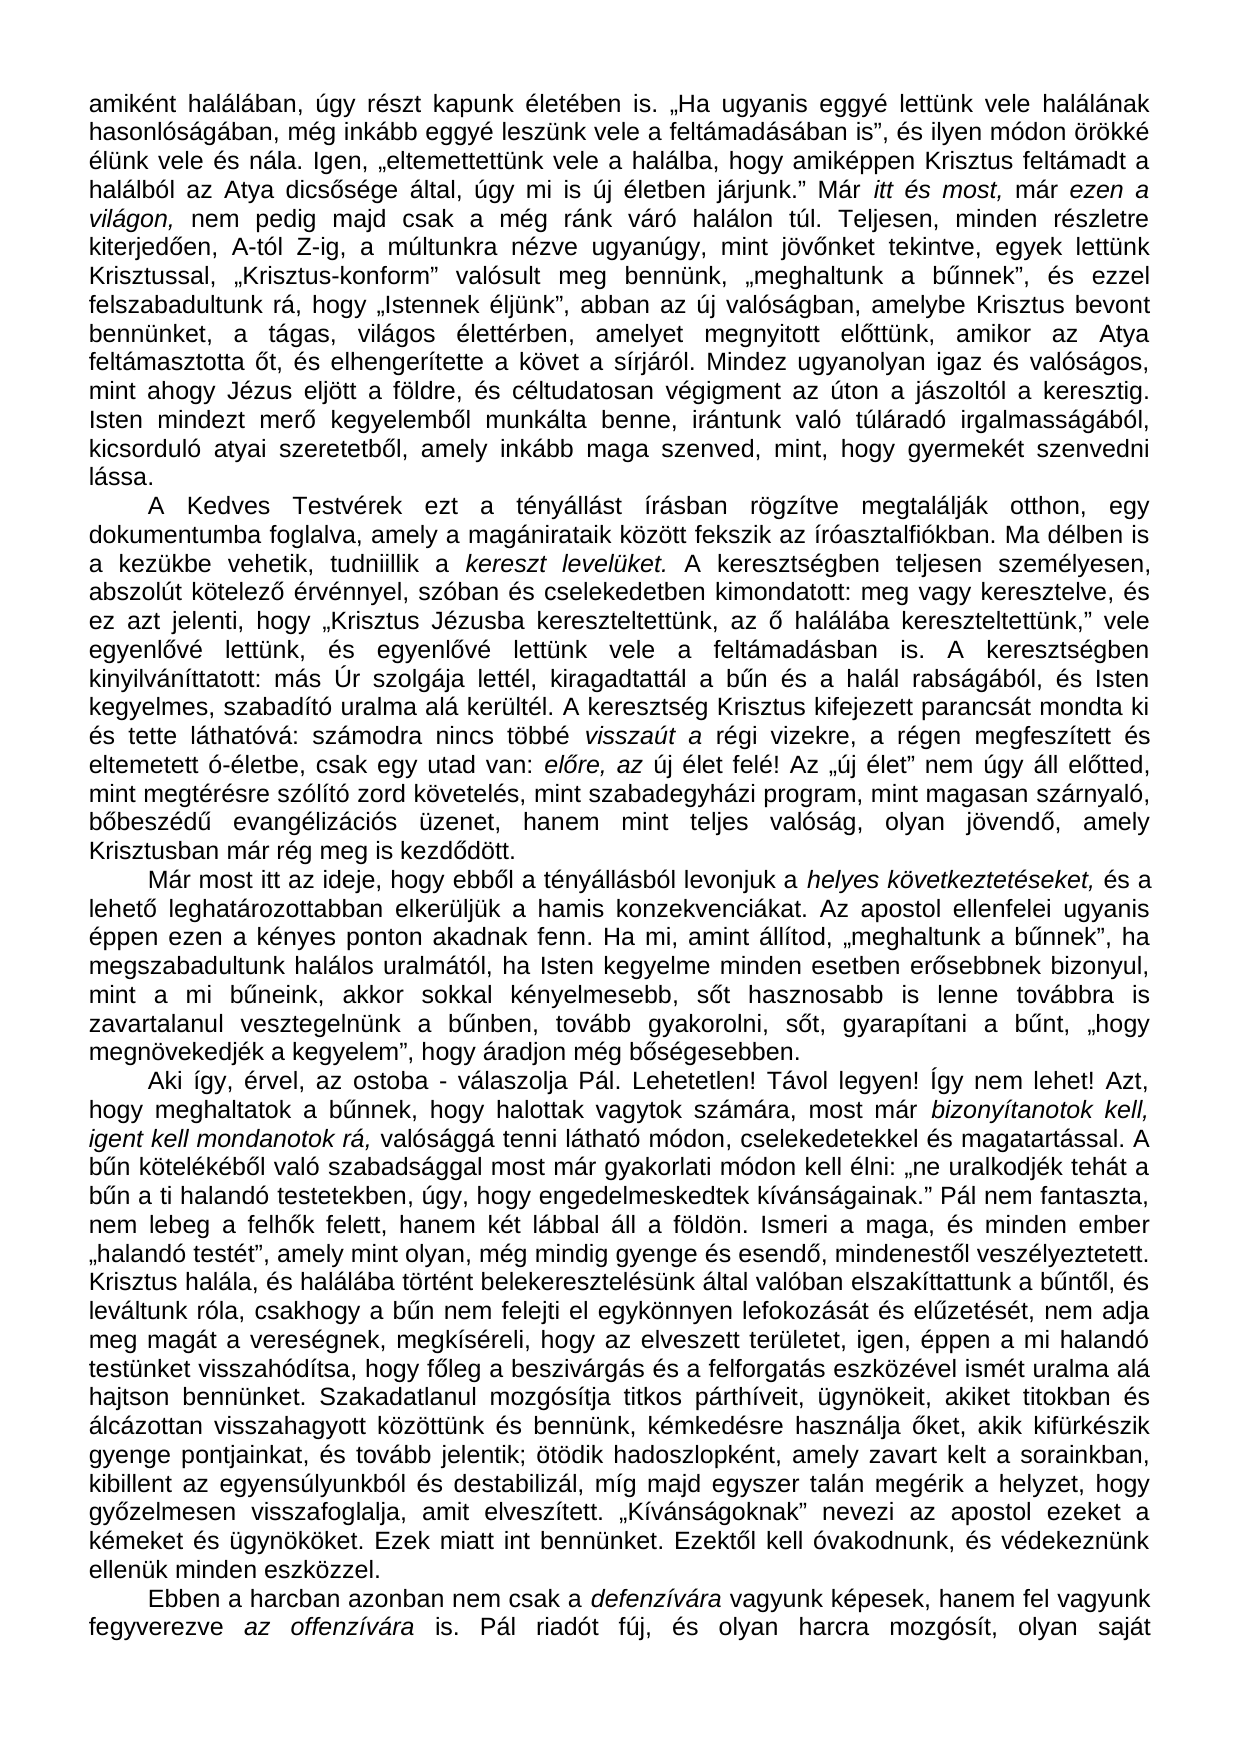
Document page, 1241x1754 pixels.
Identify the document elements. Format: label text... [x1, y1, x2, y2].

text A Kedves Testvérek ezt a tényállást írásban rögzítve megtalálják otthon, egy dokumentumba foglalva, amely a magánirataik között fekszik az íróasztalfiókban. Ma délben is a kezükbe vehetik, tudniillik a kereszt levelüket. A keresztségben teljesen személyesen, abszolút kötelező érvénnyel, szóban és cselekedetben kimondatott: meg vagy keresztelve, és ez azt jelenti, hogy „Krisztus Jézusba kereszteltettünk, az ő halálába kereszteltettünk,” vele egyenlővé lettünk, és egyenlővé lettünk vele a feltámadásban is. A keresztségben kinyilváníttatott: más Úr szolgája lettél, kiragadtattál a bűn és a halál rabságából, és Isten kegyelmes, szabadító uralma alá kerültél. A keresztség Krisztus kifejezett parancsát mondta ki és tette láthatóvá: számodra nincs többé visszaút a régi vizekre, a régen megfeszített és eltemetett ó-életbe, csak egy utad van: előre, az új élet felé! Az „új élet” nem úgy áll előtted, mint megtérésre szólító zord követelés, mint szabadegyházi program, mint magasan szárnyaló, bőbeszédű evangélizációs üzenet, hanem mint teljes valóság, olyan jövendő, amely Krisztusban már rég meg is kezdődött. [88, 491, 1152, 865]
text amiként halálában, úgy részt kapunk életében is. „Ha ugyanis eggyé lettünk vele halálának hasonlóságában, még inkább eggyé leszünk vele a feltámadásában is”, és ilyen módon örökké élünk vele és nála. Igen, „eltemettettünk vele a halálba, hogy amiképpen Krisztus feltámadt a halálból az Atya dicsősége által, úgy mi is új életben járjunk.” Már itt és most, már ezen a világon, nem pedig majd csak a még ránk váró halálon túl. Teljesen, minden részletre kiterjedően, A-tól Z-ig, a múltunkra nézve ugyanúgy, mint jövőnket tekintve, egyek lettünk Krisztussal, „Krisztus-konform” valósult meg bennünk, „meghaltunk a bűnnek”, és ezzel felszabadultunk rá, hogy „Istennek éljünk”, abban az új valóságban, amelybe Krisztus bevont bennünket, a tágas, világos élettérben, amelyet megnyitott előttünk, amikor az Atya feltámasztotta őt, és elhengerítette a követ a sírjáról. Mindez ugyanolyan igaz és valóságos, mint ahogy Jézus eljött a földre, és céltudatosan végigment az úton a jászoltól a keresztig. Isten mindezt merő kegyelemből munkálta benne, irántunk való túláradó irgalmasságából, kicsorduló atyai szeretetből, amely inkább maga szenved, mint, hogy gyermekét szenvedni lássa. [88, 88, 1152, 491]
text Aki így, érvel, az ostoba - válaszolja Pál. Lehetetlen! Távol legyen! Így nem lehet! Azt, hogy meghaltatok a bűnnek, hogy halottak vagytok számára, most már bizonyítanotok kell, igent kell mondanotok rá, valósággá tenni látható módon, cselekedetekkel és magatartással. A bűn kötelékéből való szabadsággal most már gyakorlati módon kell élni: „ne uralkodjék tehát a bűn a ti halandó testetekben, úgy, hogy engedelmeskedtek kívánságainak.” Pál nem fantaszta, nem lebeg a felhők felett, hanem két lábbal áll a földön. Ismeri a maga, és minden ember „halandó testét”, amely mint olyan, még mindig gyenge és esendő, mindenestől veszélyeztetett. Krisztus halála, és halálába történt belekeresztelésünk által valóban elszakíttattunk a bűntől, és leváltunk róla, csakhogy a bűn nem felejti el egykönnyen lefokozását és elűzetését, nem adja meg magát a vereségnek, megkíséreli, hogy az elveszett területet, igen, éppen a mi halandó testünket visszahódítsa, hogy főleg a beszivárgás és a felforgatás eszközével ismét uralma alá hajtson bennünket. Szakadatlanul mozgósítja titkos párthíveit, ügynökeit, akiket titokban és álcázottan visszahagyott közöttünk és bennünk, kémkedésre használja őket, akik kifürkészik gyenge pontjainkat, és tovább jelentik; ötödik hadoszlopként, amely zavart kelt a sorainkban, kibillent az egyensúlyunkból és destabilizál, míg majd egyszer talán megérik a helyzet, hogy győzelmesen visszafoglalja, amit elveszített. „Kívánságoknak” nevezi az apostol ezeket a kémeket és ügynököket. Ezek miatt int bennünket. Ezektől kell óvakodnunk, és védekeznünk ellenük minden eszközzel. [88, 1066, 1152, 1583]
text Ebben a harcban azonban nem csak a defenzívára vagyunk képesek, hanem fel vagyunk fegyverezve az offenzívára is. Pál riadót fúj, és olyan harcra mozgósít, olyan saját [88, 1583, 1152, 1641]
text Már most itt az ideje, hogy ebből a tényállásból levonjuk a helyes következtetéseket, és a lehető leghatározottabban elkerüljük a hamis konzekvenciákat. Az apostol ellenfelei ugyanis éppen ezen a kényes ponton akadnak fenn. Ha mi, amint állítod, „meghaltunk a bűnnek”, ha megszabadultunk halálos uralmától, ha Isten kegyelme minden esetben erősebbnek bizonyul, mint a mi bűneink, akkor sokkal kényelmesebb, sőt hasznosabb is lenne továbbra is zavartalanul vesztegelnünk a bűnben, tovább gyakorolni, sőt, gyarapítani a bűnt, „hogy megnövekedjék a kegyelem”, hogy áradjon még bőségesebben. [88, 865, 1152, 1066]
